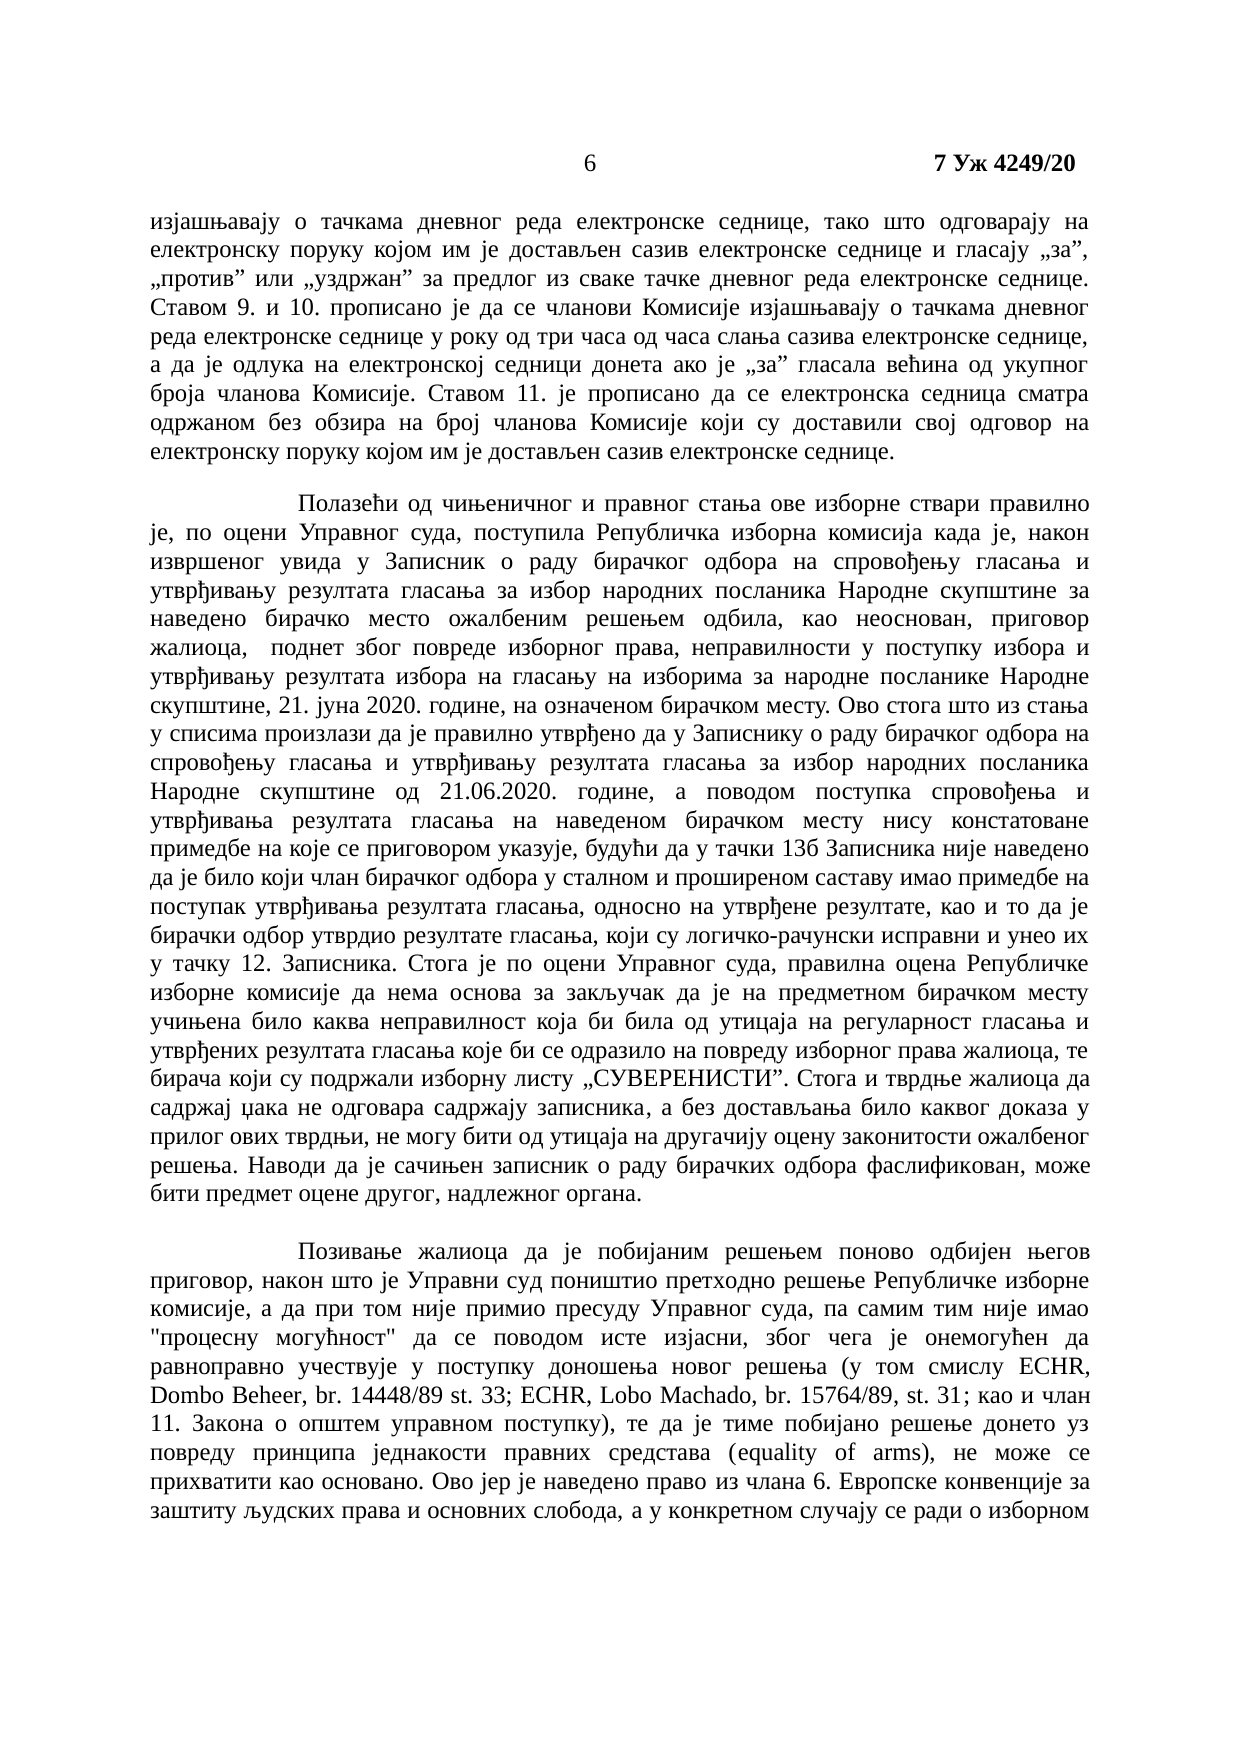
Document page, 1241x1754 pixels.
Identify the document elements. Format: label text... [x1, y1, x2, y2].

text Позивање жалиоца да је побијаним решењем поново одбијен његов приговор, након што је Управни суд поништио претходно решење Републичке изборне комисије, а да при том није примио пресуду Управног суда, па самим тим није имао "процесну могућност" да се поводом исте изјасни, због чега је онемогућен да равноправно учествује у поступку доношења новог решења (у том смислу ECHR, Dombo Beheer, br. 14448/89 st. 33; ECHR, Lobo Machado, br. 15764/89, st. 31; као и члан 11. Закона о општем управном поступку), те да је тиме побијано решење донето уз повреду принципа једнакости правних средстава (equality of arms), не може се прихватити као основано. Ово јер је наведено право из члана 6. Европске конвенције за заштиту људских права и основних слобода, а у конкретном случају се ради о изборном [150, 1236, 1091, 1523]
text изјашњавају о тачкама дневног реда електронске седнице, тако што одговарају на електронску поруку којом им је достављен сазив електронске седнице и гласају „за”, „против” или „уздржан” за предлог из сваке тачке дневног реда електронске седнице. Ставом 9. и 10. прописано је да се чланови Комисије изјашњавају о тачкама дневног реда електронске седнице у року од три часа од часа слања сазива електронске седнице, а да је одлука на електронској седници донета ако је „за” гласала већина од укупног броја чланова Комисије. Ставом 11. је прописано да се електронска седница сматра одржаном без обзира на број чланова Комисије који су доставили свој одговор на електронску поруку којом им је достављен сазив електронске седнице. [150, 206, 1091, 464]
text Полазећи од чињеничног и правног стања ове изборне ствари правилно је, по оцени Управног суда, поступила Републичка изборна комисија када је, након извршеног увида у Записник о раду бирачког одбора на спровођењу гласања и утврђивању резултата гласања за избор народних посланика Народне скупштине за наведено бирачко место ожалбеним решењем одбила, као неоснован, приговор жалиоца, поднет због повреде изборног права, неправилности у поступку избора и утврђивању резултата избора на гласању на изборима за народне посланике Народне скупштине, 21. јуна 2020. године, на означеном бирачком месту. Ово стога што из стања у списима произлази да је правилно утврђено да у Записнику о раду бирачког одбора на спровођењу гласања и утврђивању резултата гласања за избор народних посланика Народне скупштине од 21.06.2020. године, а поводом поступка спровођења и утврђивања резултата гласања на наведеном бирачком месту нису констатоване примедбе на које се приговором указује, будући да у тачки 13б Записника није наведено да је било који члан бирачког одбора у сталном и проширеном саставу имао примедбе на поступак утврђивања резултата гласања, односно на утврђене резултате, као и то да је бирачки одбор утврдио резултате гласања, који су логичко-рачунски исправни и унео их у тачку 12. Записника. Стога је по оцени Управног суда, правилна оцена Републичке изборне комисије да нема основа за закључак да је на предметном бирачком месту учињена било каква неправилност која би била од утицаја на регуларност гласања и утврђених резултата гласања које би се одразило на повреду изборног права жалиоца, те бирача који су подржали изборну листу „СУВЕРЕНИСТИ”. Стога и тврдње жалиоца да садржај џака не одговара садржају записника, а без достављања било каквог доказа у прилог ових тврдњи, не могу бити од утицаја на другачију оцену законитости ожалбеног решења. Наводи да је сачињен записник о раду бирачких одбора фаслификован, може бити предмет оцене другог, надлежног органа. [150, 488, 1091, 1207]
